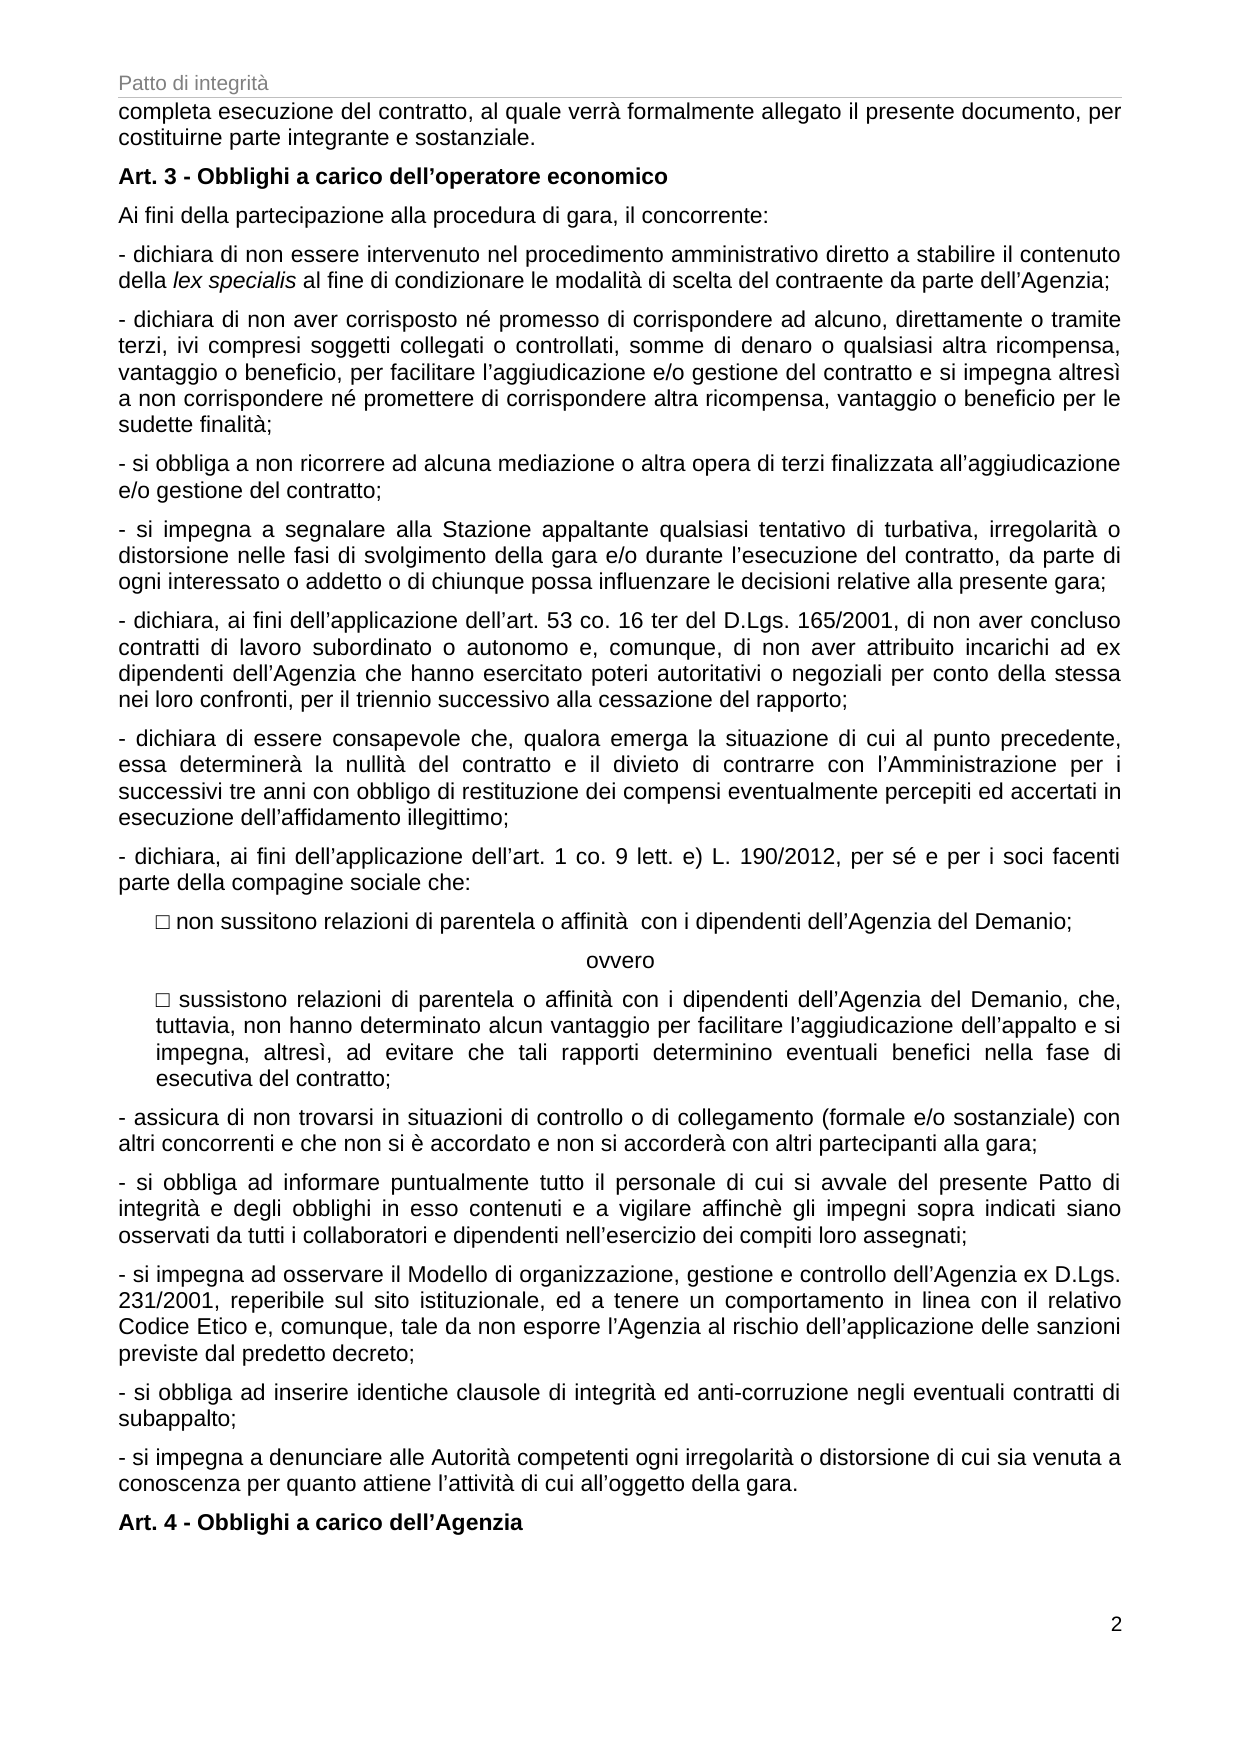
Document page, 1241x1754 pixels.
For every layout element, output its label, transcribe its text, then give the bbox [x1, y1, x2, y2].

text □ sussistono relazioni di parentela o affinità con i dipendenti dell’Agenzia del Demanio, che, tuttavia, non hanno determinato alcun vantaggio per facilitare l’aggiudicazione dell’appalto e si impegna, altresì, ad evitare che tali rapporti determinino eventuali benefici nella fase di esecutiva del contratto; [156, 986, 1122, 1091]
text - dichiara di essere consapevole che, qualora emerga la situazione di cui al punto precedente, essa determinerà la nullità del contratto e il divieto di contrarre con l’Amministrazione per i successivi tre anni con obbligo di restituzione dei compensi eventualmente percepiti ed accertati in esecuzione dell’affidamento illegittimo; [118, 725, 1122, 830]
text - si obbliga ad inserire identiche clausole di integrità ed anti-corruzione negli eventuali contratti di subappalto; [118, 1378, 1122, 1431]
text - si impegna a denunciare alle Autorità competenti ogni irregolarità o distorsione di cui sia venuta a conoscenza per quanto attiene l’attività di cui all’oggetto della gara. [118, 1444, 1122, 1496]
text - dichiara di non aver corrisposto né promesso di corrispondere ad alcuno, direttamente o tramite terzi, ivi compresi soggetti collegati o controllati, somme di denaro o qualsiasi altra ricompensa, vantaggio o beneficio, per facilitare l’aggiudicazione e/o gestione del contratto e si impegna altresì a non corrispondere né promettere di corrispondere altra ricompensa, vantaggio o beneficio per le sudette finalità; [118, 306, 1122, 438]
text - si obbliga ad informare puntualmente tutto il personale di cui si avvale del presente Patto di integrità e degli obblighi in esso contenuti e a vigilare affinchè gli impegni sopra indicati siano osservati da tutti i collaboratori e dipendenti nell’esercizio dei compiti loro assegnati; [118, 1169, 1122, 1248]
text - si impegna ad osservare il Modello di organizzazione, gestione e controllo dell’Agenzia ex D.Lgs. 231/2001, reperibile sul sito istituzionale, ed a tenere un comportamento in linea con il relativo Codice Etico e, comunque, tale da non esporre l’Agenzia al rischio dell’applicazione delle sanzioni previste dal predetto decreto; [118, 1261, 1122, 1366]
text □ non sussitono relazioni di parentela o affinità con i dipendenti dell’Agenzia del Demanio; [156, 908, 1122, 934]
text Ai fini della partecipazione alla procedura di gara, il concorrente: [118, 202, 1122, 228]
text ovvero [118, 947, 1122, 973]
text - dichiara, ai fini dell’applicazione dell’art. 53 co. 16 ter del D.Lgs. 165/2001, di non aver concluso contratti di lavoro subordinato o autonomo e, comunque, di non aver attribuito incarichi ad ex dipendenti dell’Agenzia che hanno esercitato poteri autoritativi o negoziali per conto della stessa nei loro confronti, per il triennio successivo alla cessazione del rapporto; [118, 607, 1122, 712]
text Art. 4 - Obblighi a carico dell’Agenzia [118, 1509, 1122, 1535]
text - dichiara, ai fini dell’applicazione dell’art. 1 co. 9 lett. e) L. 190/2012, per sé e per i soci facenti parte della compagine sociale che: [118, 843, 1122, 896]
text - si obbliga a non ricorrere ad alcuna mediazione o altra opera di terzi finalizzata all’aggiudicazione e/o gestione del contratto; [118, 450, 1122, 503]
text completa esecuzione del contratto, al quale verrà formalmente allegato il presente documento, per costituirne parte integrante e sostanziale. [118, 98, 1122, 151]
text - dichiara di non essere intervenuto nel procedimento amministrativo diretto a stabilire il contenuto della lex specialis al fine di condizionare le modalità di scelta del contraente da parte dell’Agenzia; [118, 241, 1122, 293]
text - assicura di non trovarsi in situazioni di controllo o di collegamento (formale e/o sostanziale) con altri concorrenti e che non si è accordato e non si accorderà con altri partecipanti alla gara; [118, 1104, 1122, 1156]
text - si impegna a segnalare alla Stazione appaltante qualsiasi tentativo di turbativa, irregolarità o distorsione nelle fasi di svolgimento della gara e/o durante l’esecuzione del contratto, da parte di ogni interessato o addetto o di chiunque possa influenzare le decisioni relative alla presente gara; [118, 516, 1122, 594]
text Art. 3 - Obblighi a carico dell’operatore economico [118, 163, 1122, 189]
